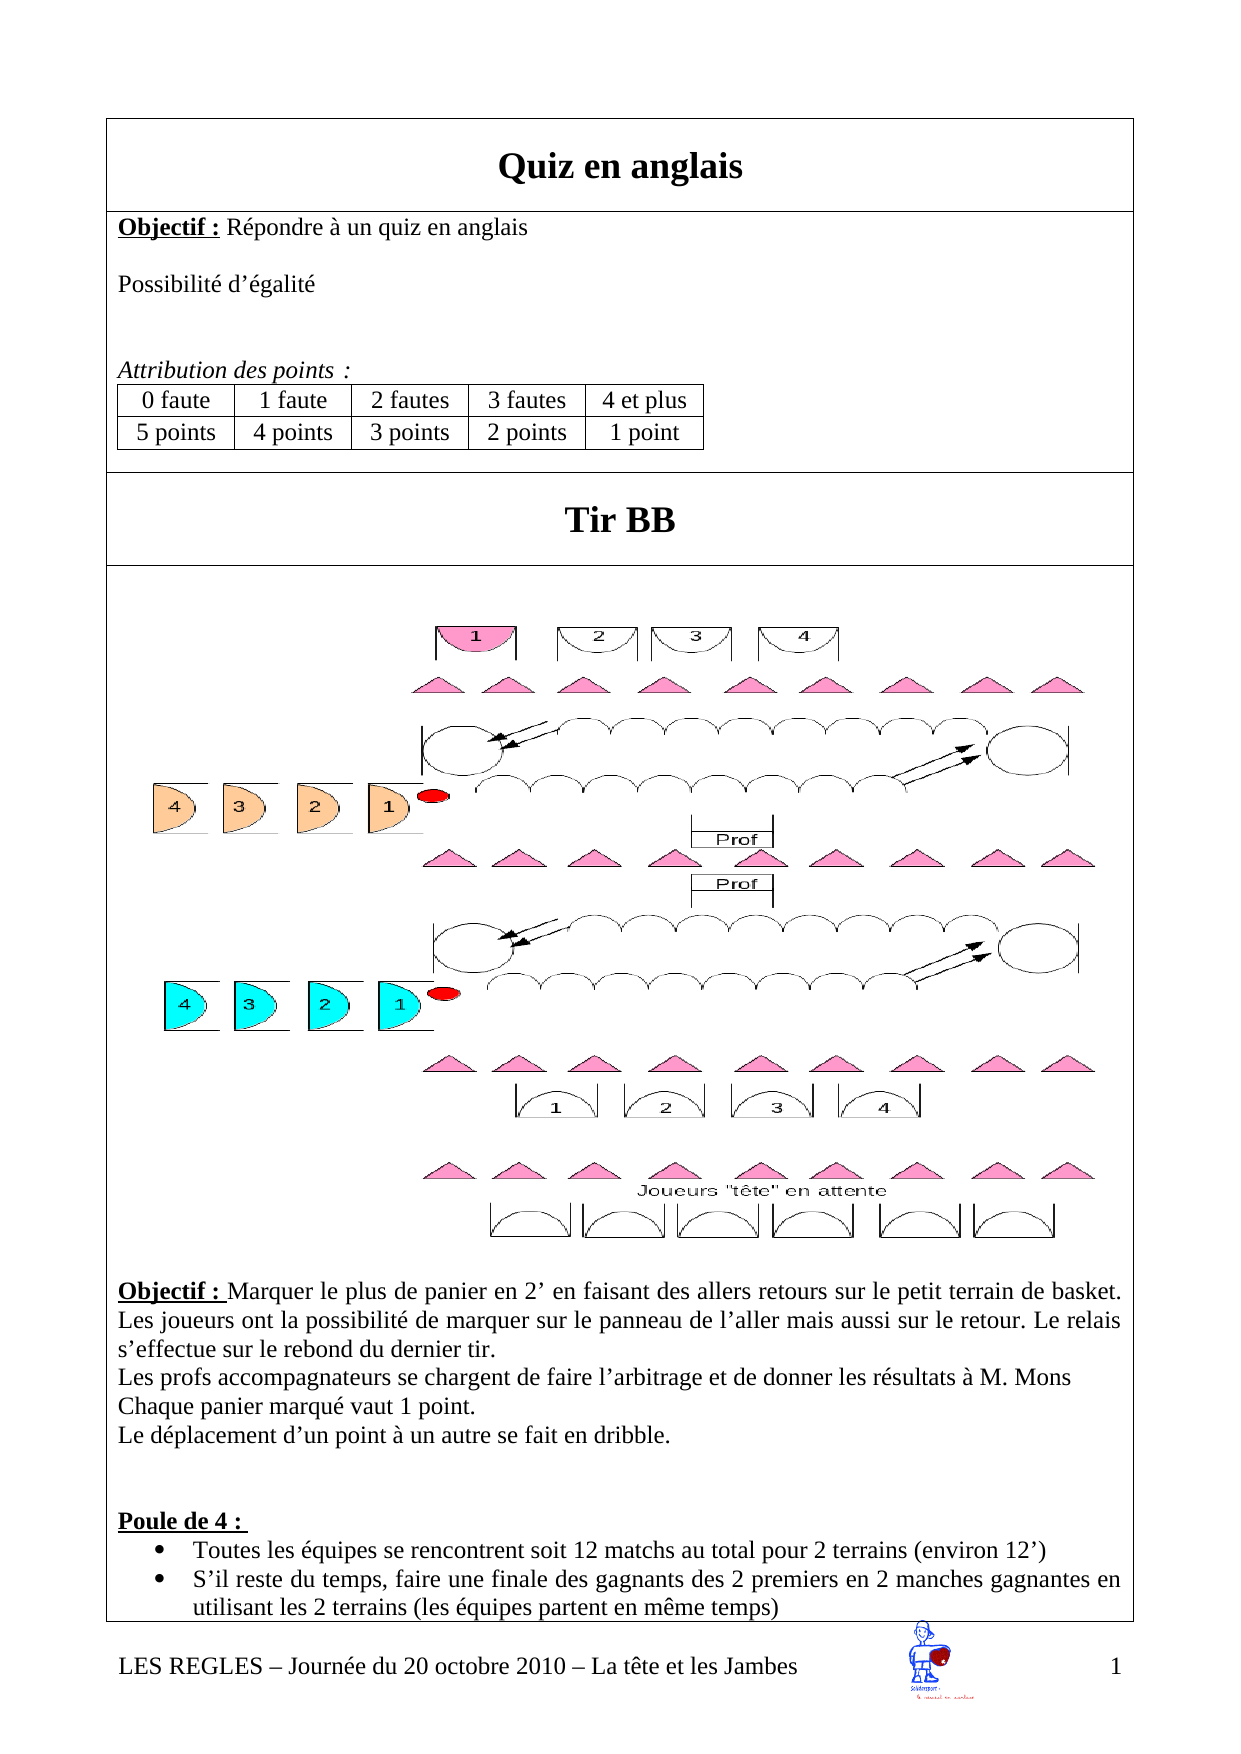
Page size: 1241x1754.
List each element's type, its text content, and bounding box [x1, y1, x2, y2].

table_cell 4 points [235, 417, 351, 449]
table_header 1 faute [235, 385, 351, 416]
table_header 2 fautes [352, 385, 468, 416]
table_header 3 fautes [469, 385, 585, 416]
table_cell 1 point [586, 417, 703, 449]
table_cell Tir BB [107, 473, 1133, 565]
table_cell 3 points [352, 417, 468, 449]
table_header Quiz en anglais [107, 119, 1133, 211]
table_header 4 et plus [586, 385, 703, 416]
table_header 0 faute [118, 385, 234, 416]
table_cell 5 points [118, 417, 234, 449]
picture [907, 1622, 977, 1699]
table_cell Objectif : Répondre à un quiz en anglais Possibilité d’égalité Attribution des points : [107, 212, 1133, 472]
table_cell 2 points [469, 417, 585, 449]
table_cell Objectif : Marquer le plus de panier en 2’ en faisant des allers retours sur le petit terrain de basket. Les joueurs ont la possibilité de marquer sur le panneau de l’aller mais aussi sur le retour. Le relais s’effectue sur le rebond du dernier tir. Les profs accompagnateurs se chargent de faire l’arbitrage et de donner les résultats à M. Mons Chaque panier marqué vaut 1 point. Le déplacement d’un point à un autre se fait en dribble. Poule de 4 : Toutes les équipes se rencontrent soit 12 matchs au total pour 2 terrains (environ 12’) S’il reste du temps, faire une finale des gagnants des 2 premiers en 2 manches gagnantes en utilisant les 2 terrains (les équipes partent en même temps) [107, 566, 1133, 1621]
